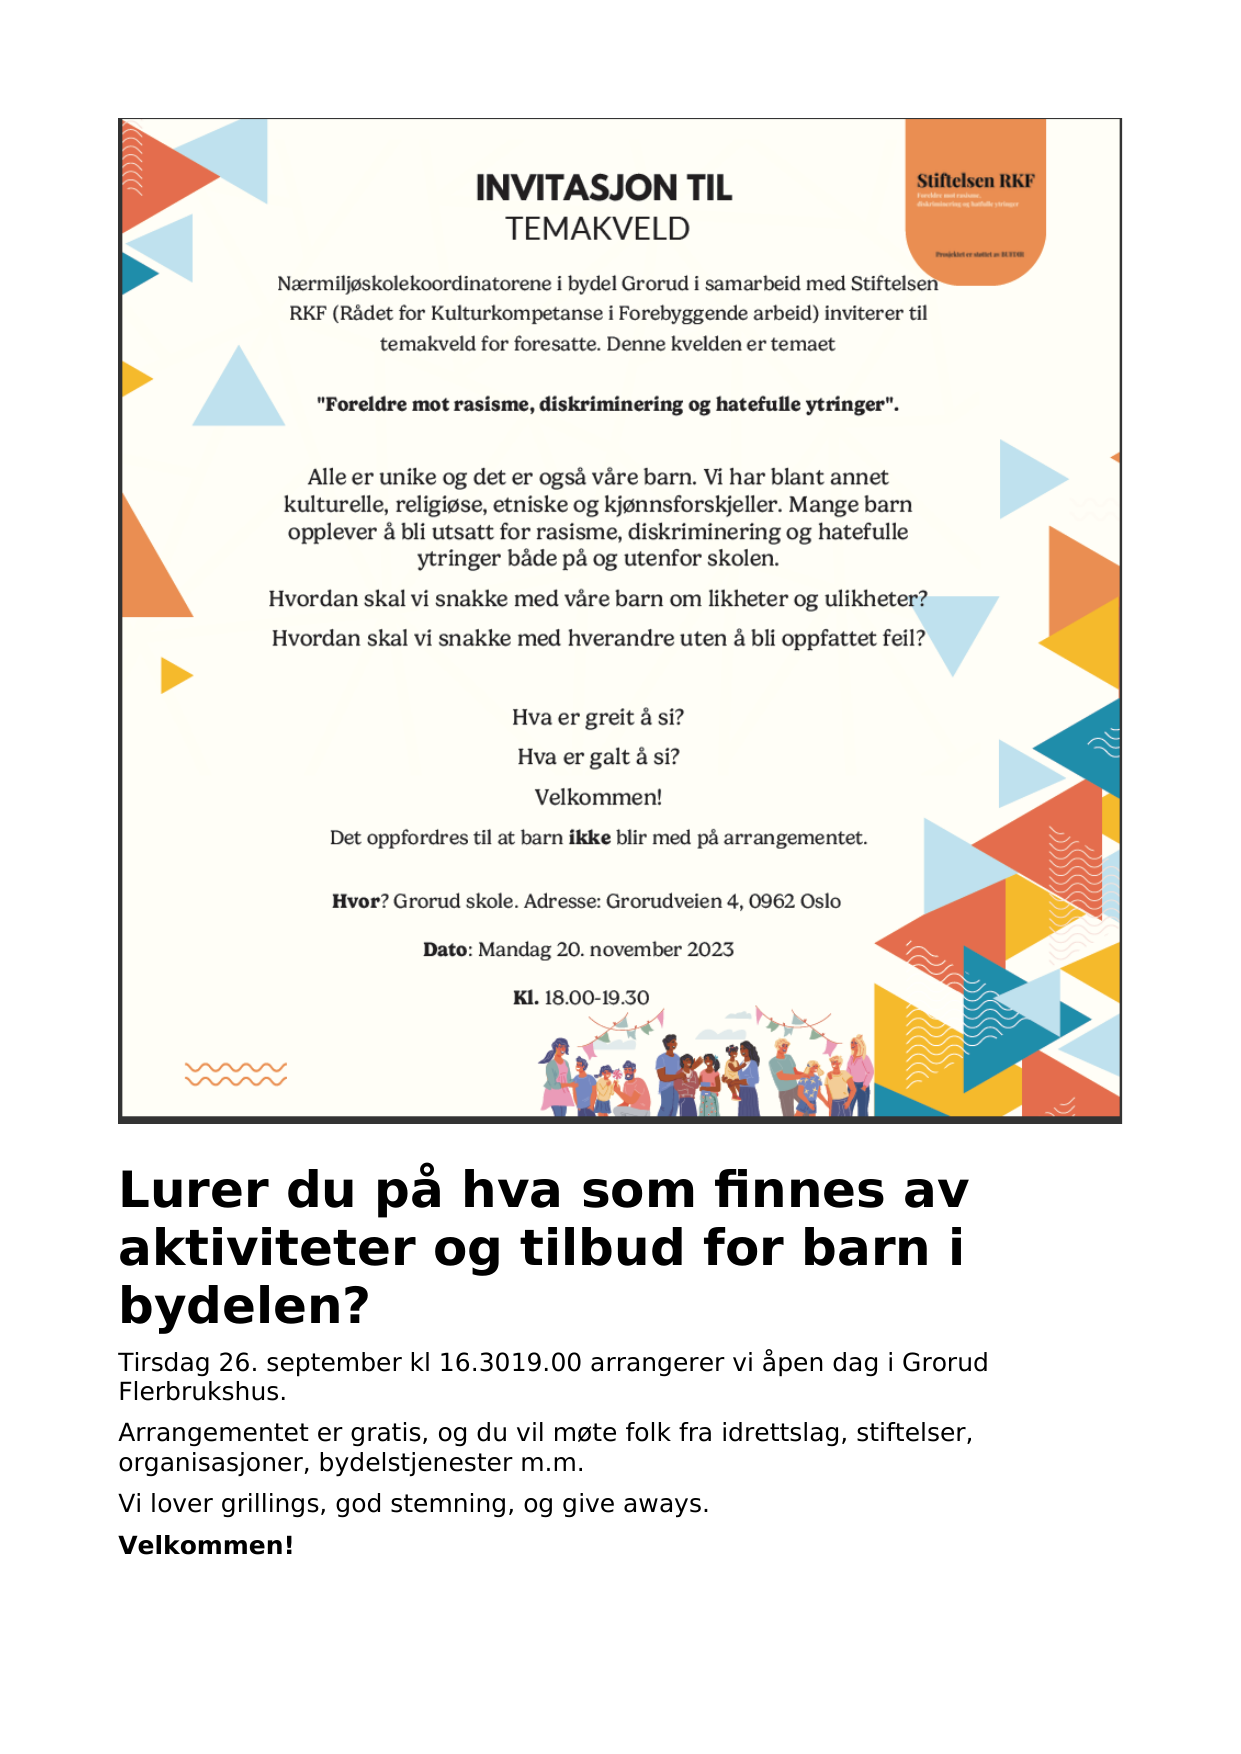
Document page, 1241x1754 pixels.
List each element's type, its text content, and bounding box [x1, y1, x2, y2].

text Vi lover grillings, god stemning, og give aways. [118, 1489, 1122, 1519]
text Arrangementet er gratis, og du vil møte folk fra idrettslag, stiftelser, organisasjoner, bydelstjenester m.m. [118, 1419, 1122, 1477]
text Velkommen! [118, 1531, 1122, 1560]
subtitle Lurer du på hva som finnes av aktiviteter og tilbud for barn i bydelen? [118, 1161, 1122, 1335]
picture [118, 118, 1123, 1124]
text Tirsdag 26. september kl 16.30­19.00 arrangerer vi åpen dag i Grorud Flerbrukshus. [118, 1348, 1122, 1406]
